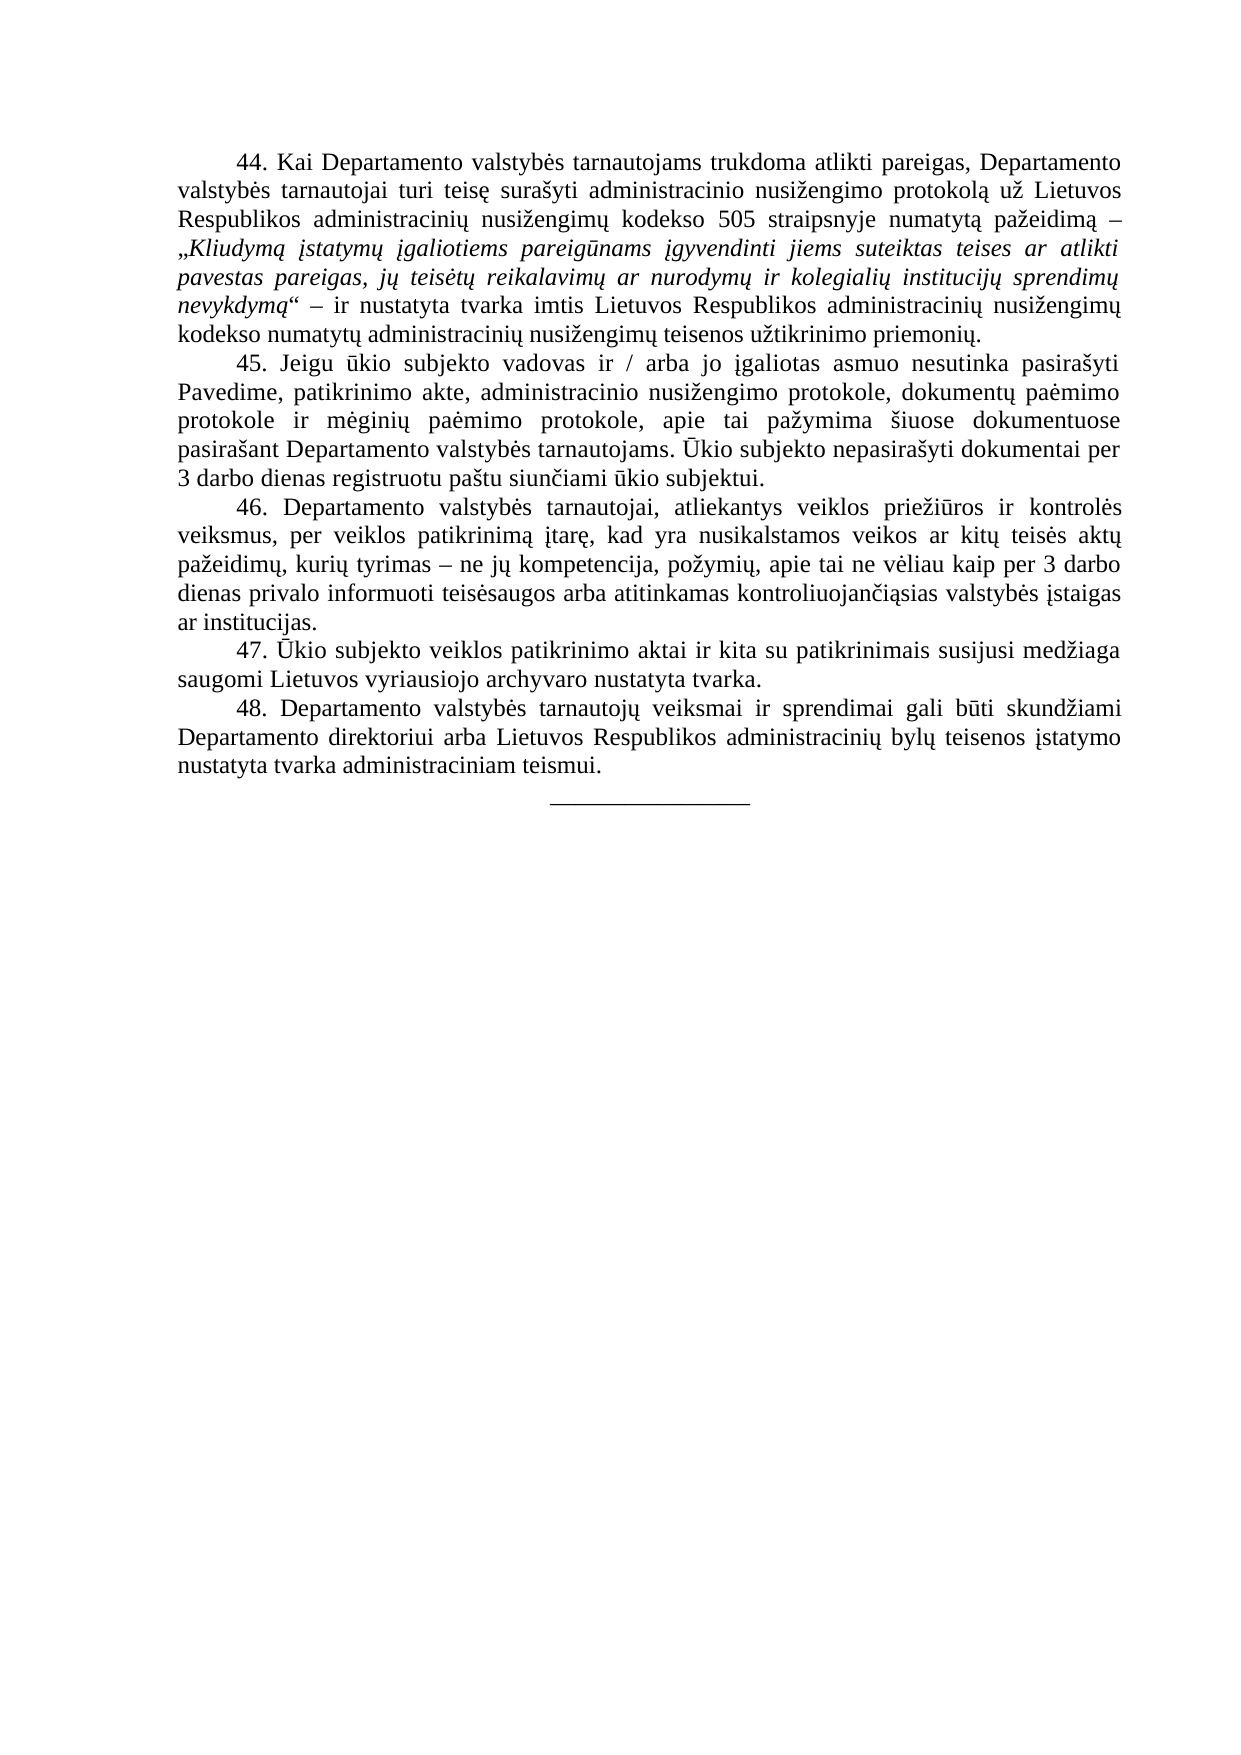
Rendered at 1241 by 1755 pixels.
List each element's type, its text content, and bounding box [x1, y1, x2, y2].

text 44. Kai Departamento valstybės tarnautojams trukdoma atlikti pareigas, Departamento valstybės tarnautojai turi teisę surašyti administracinio nusižengimo protokolą už Lietuvos Respublikos administracinių nusižengimų kodekso 505 straipsnyje numatytą pažeidimą –„Kliudymą įstatymų įgaliotiems pareigūnams įgyvendinti jiems suteiktas teises ar atlikti pavestas pareigas, jų teisėtų reikalavimų ar nurodymų ir kolegialių institucijų sprendimų nevykdymą“ – ir nustatyta tvarka imtis Lietuvos Respublikos administracinių nusižengimų kodekso numatytų administracinių nusižengimų teisenos užtikrinimo priemonių. [177, 147, 1122, 348]
text 48. Departamento valstybės tarnautojų veiksmai ir sprendimai gali būti skundžiami Departamento direktoriui arba Lietuvos Respublikos administracinių bylų teisenos įstatymo nustatyta tvarka administraciniam teismui. [177, 693, 1122, 779]
text 47. Ūkio subjekto veiklos patikrinimo aktai ir kita su patikrinimais susijusi medžiaga saugomi Lietuvos vyriausiojo archyvaro nustatyta tvarka. [177, 636, 1122, 693]
text 45. Jeigu ūkio subjekto vadovas ir / arba jo įgaliotas asmuo nesutinka pasirašyti Pavedime, patikrinimo akte, administracinio nusižengimo protokole, dokumentų paėmimo protokole ir mėginių paėmimo protokole, apie tai pažymima šiuose dokumentuose pasirašant Departamento valstybės tarnautojams. Ūkio subjekto nepasirašyti dokumentai per 3 darbo dienas registruotu paštu siunčiami ūkio subjektui. [177, 348, 1122, 492]
text ________________ [177, 779, 1122, 808]
text 46. Departamento valstybės tarnautojai, atliekantys veiklos priežiūros ir kontrolės veiksmus, per veiklos patikrinimą įtarę, kad yra nusikalstamos veikos ar kitų teisės aktų pažeidimų, kurių tyrimas – ne jų kompetencija, požymių, apie tai ne vėliau kaip per 3 darbo dienas privalo informuoti teisėsaugos arba atitinkamas kontroliuojančiąsias valstybės įstaigas ar institucijas. [177, 492, 1122, 636]
